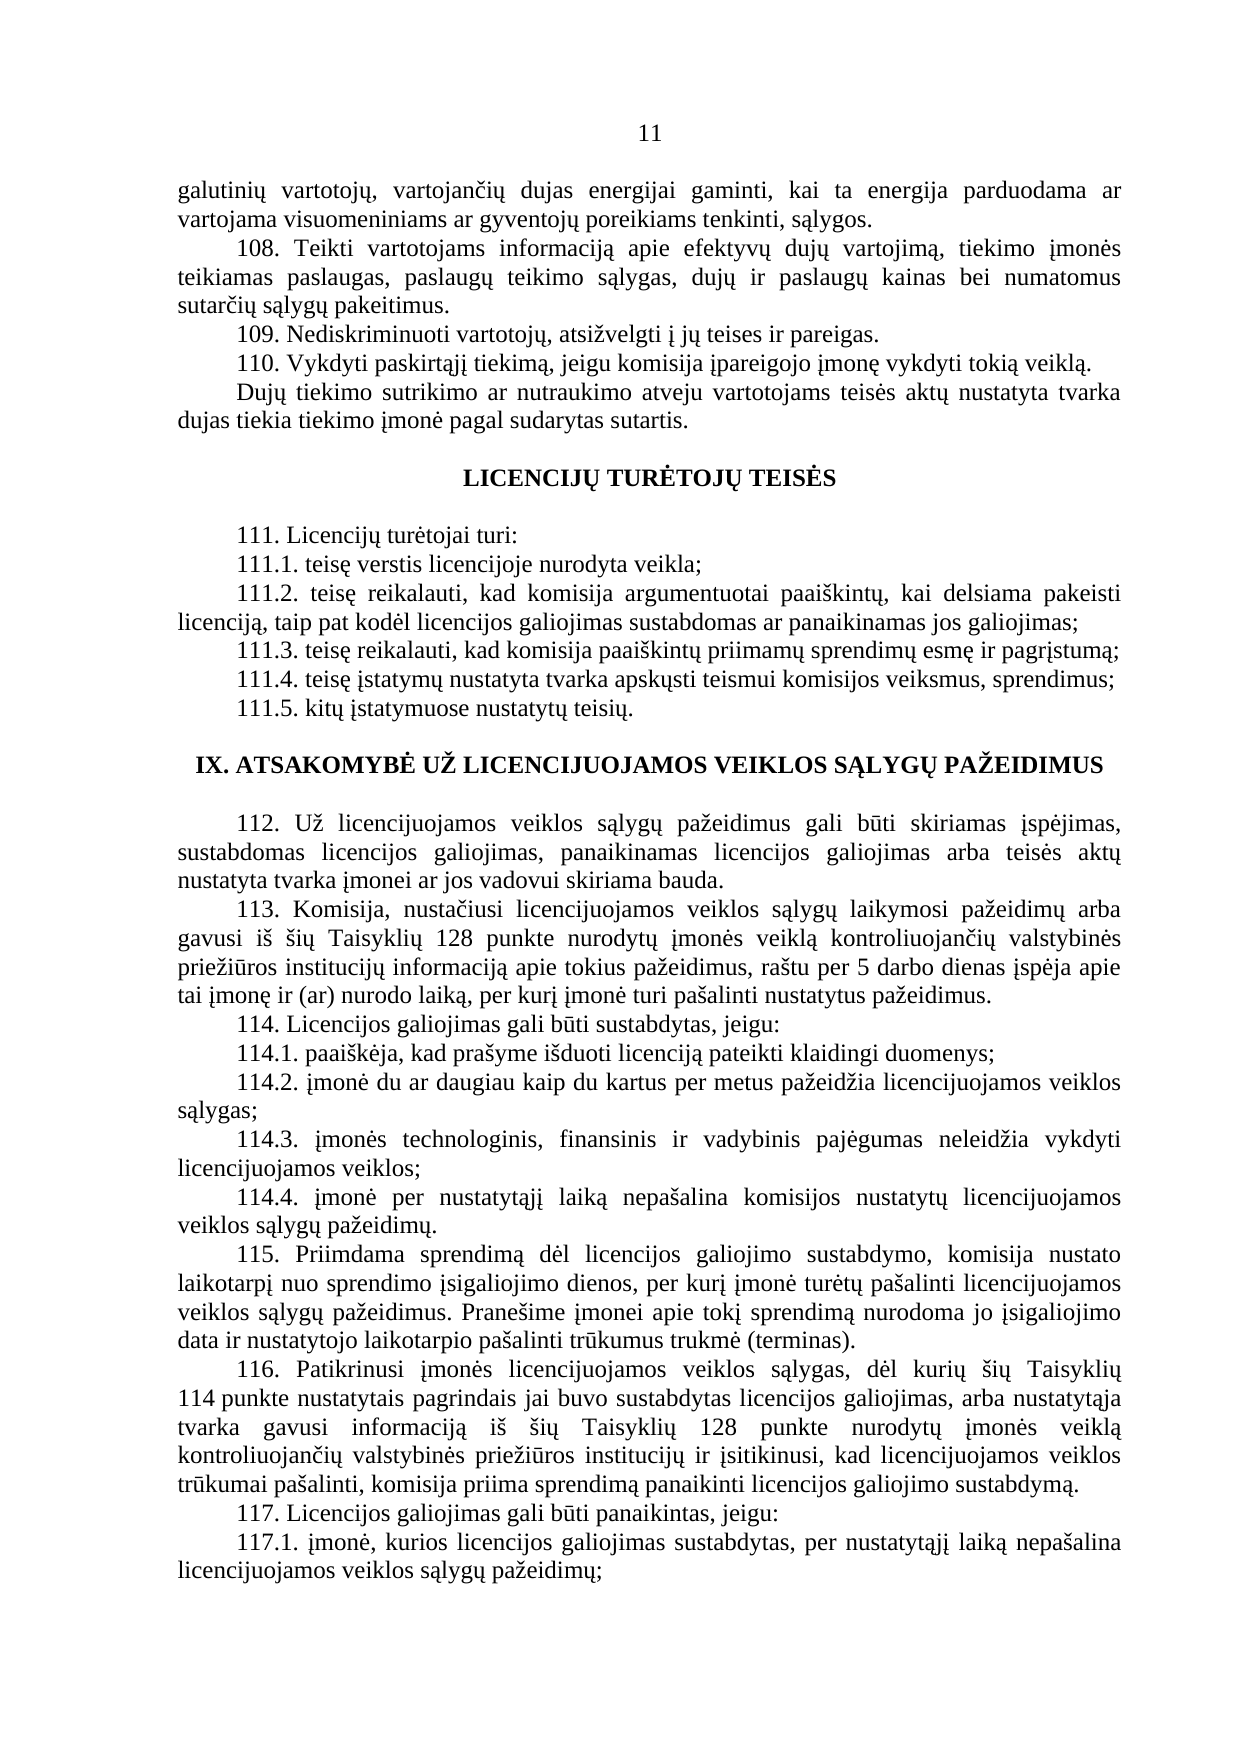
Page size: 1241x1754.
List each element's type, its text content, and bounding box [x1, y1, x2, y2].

text 111.3. teisę reikalauti, kad komisija paaiškintų priimamų sprendimų esmę ir pagrįstumą; [177, 636, 1122, 664]
text 111.2. teisę reikalauti, kad komisija argumentuotai paaiškintų, kai delsiama pakeisti licenciją, taip pat kodėl licencijos galiojimas sustabdomas ar panaikinamas jos galiojimas; [177, 578, 1122, 636]
text 116. Patikrinusi įmonės licencijuojamos veiklos sąlygas, dėl kurių šių Taisyklių 114 punkte nustatytais pagrindais jai buvo sustabdytas licencijos galiojimas, arba nustatytąja tvarka gavusi informaciją iš šių Taisyklių 128 punkte nurodytų įmonės veiklą kontroliuojančių valstybinės priežiūros institucijų ir įsitikinusi, kad licencijuojamos veiklos trūkumai pašalinti, komisija priima sprendimą panaikinti licencijos galiojimo sustabdymą. [177, 1354, 1122, 1498]
text LICENCIJŲ TURĖTOJŲ TEISĖS [177, 463, 1122, 492]
text 111.4. teisę įstatymų nustatyta tvarka apskųsti teismui komisijos veiksmus, sprendimus; [177, 664, 1122, 693]
text 117. Licencijos galiojimas gali būti panaikintas, jeigu: [177, 1498, 1122, 1527]
text 108. Teikti vartotojams informaciją apie efektyvų dujų vartojimą, tiekimo įmonės teikiamas paslaugas, paslaugų teikimo sąlygas, dujų ir paslaugų kainas bei numatomus sutarčių sąlygų pakeitimus. [177, 233, 1122, 319]
text 109. Nediskriminuoti vartotojų, atsižvelgti į jų teises ir pareigas. [177, 319, 1122, 348]
text 114.4. įmonė per nustatytąjį laiką nepašalina komisijos nustatytų licencijuojamos veiklos sąlygų pažeidimų. [177, 1182, 1122, 1239]
text 114.2. įmonė du ar daugiau kaip du kartus per metus pažeidžia licencijuojamos veiklos sąlygas; [177, 1067, 1122, 1124]
text 114.1. paaiškėja, kad prašyme išduoti licenciją pateikti klaidingi duomenys; [177, 1038, 1122, 1067]
text 111. Licencijų turėtojai turi: [177, 521, 1122, 549]
text Dujų tiekimo sutrikimo ar nutraukimo atveju vartotojams teisės aktų nustatyta tvarka dujas tiekia tiekimo įmonė pagal sudarytas sutartis. [177, 377, 1122, 434]
text IX. ATSAKOMYBĖ UŽ LICENCIJUOJAMOS VEIKLOS SĄLYGŲ PAŽEIDIMUS [177, 751, 1122, 779]
text 112. Už licencijuojamos veiklos sąlygų pažeidimus gali būti skiriamas įspėjimas, sustabdomas licencijos galiojimas, panaikinamas licencijos galiojimas arba teisės aktų nustatyta tvarka įmonei ar jos vadovui skiriama bauda. [177, 808, 1122, 894]
text 114. Licencijos galiojimas gali būti sustabdytas, jeigu: [177, 1009, 1122, 1038]
text 110. Vykdyti paskirtąjį tiekimą, jeigu komisija įpareigojo įmonę vykdyti tokią veiklą. [177, 348, 1122, 377]
text 111.1. teisę verstis licencijoje nurodyta veikla; [177, 549, 1122, 578]
text 117.1. įmonė, kurios licencijos galiojimas sustabdytas, per nustatytąjį laiką nepašalina licencijuojamos veiklos sąlygų pažeidimų; [177, 1527, 1122, 1584]
text 114.3. įmonės technologinis, finansinis ir vadybinis pajėgumas neleidžia vykdyti licencijuojamos veiklos; [177, 1124, 1122, 1182]
text 111.5. kitų įstatymuose nustatytų teisių. [177, 693, 1122, 722]
text galutinių vartotojų, vartojančių dujas energijai gaminti, kai ta energija parduodama ar vartojama visuomeniniams ar gyventojų poreikiams tenkinti, sąlygos. [177, 176, 1122, 233]
text 115. Priimdama sprendimą dėl licencijos galiojimo sustabdymo, komisija nustato laikotarpį nuo sprendimo įsigaliojimo dienos, per kurį įmonė turėtų pašalinti licencijuojamos veiklos sąlygų pažeidimus. Pranešime įmonei apie tokį sprendimą nurodoma jo įsigaliojimo data ir nustatytojo laikotarpio pašalinti trūkumus trukmė (terminas). [177, 1239, 1122, 1354]
text 113. Komisija, nustačiusi licencijuojamos veiklos sąlygų laikymosi pažeidimų arba gavusi iš šių Taisyklių 128 punkte nurodytų įmonės veiklą kontroliuojančių valstybinės priežiūros institucijų informaciją apie tokius pažeidimus, raštu per 5 darbo dienas įspėja apie tai įmonę ir (ar) nurodo laiką, per kurį įmonė turi pašalinti nustatytus pažeidimus. [177, 894, 1122, 1009]
